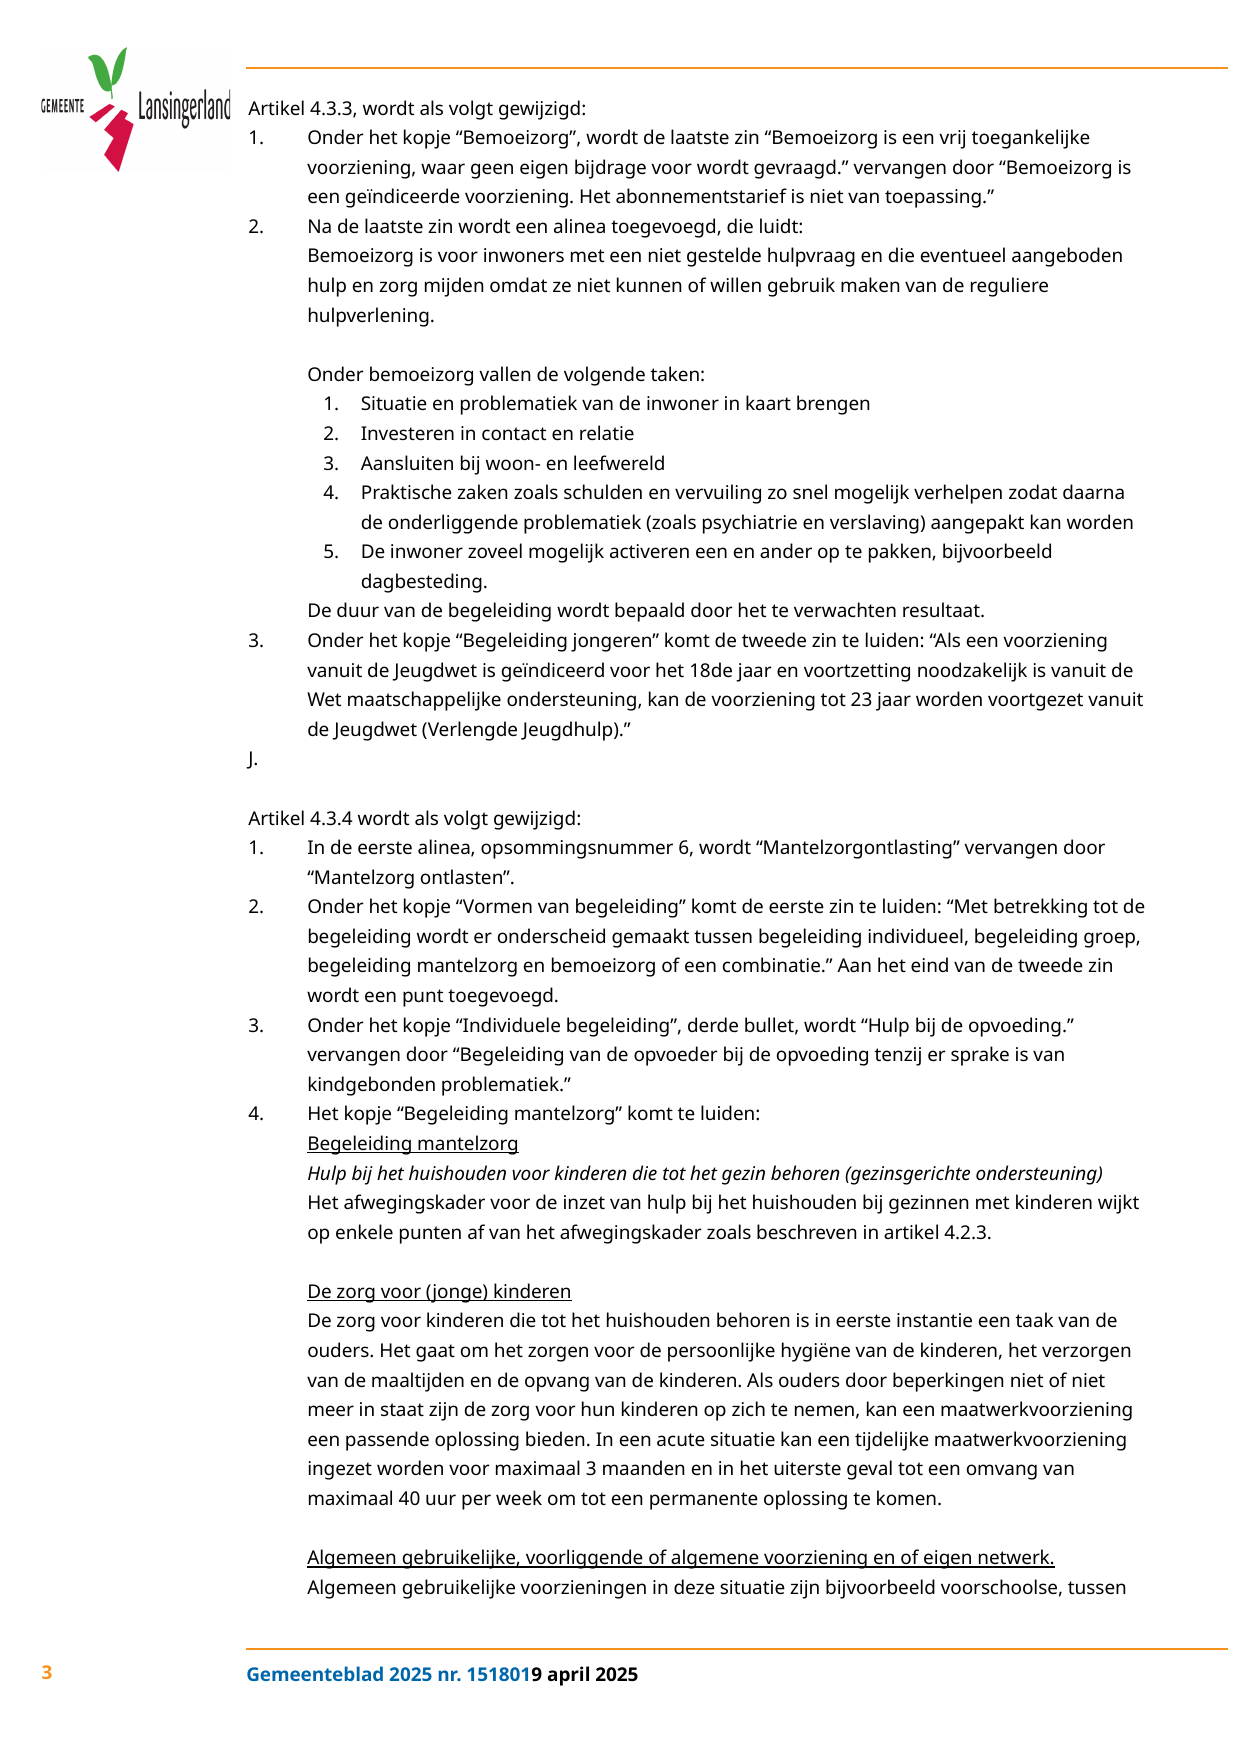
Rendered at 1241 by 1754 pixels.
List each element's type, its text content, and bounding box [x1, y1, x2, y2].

list Aansluiten bij woon- en leefwereld [323, 450, 1152, 476]
list Bemoeizorg is voor inwoners met een niet gestelde hulpvraag en die eventueel aangeboden hulp en zorg mijden omdat ze niet kunnen of willen gebruik maken van de reguliere hulpverlening. [248, 243, 1152, 328]
list Onder het kopje “Vormen van begeleiding” komt de eerste zin te luiden: “Met betrekking tot de begeleiding wordt er onderscheid gemaakt tussen begeleiding individueel, begeleiding groep, begeleiding mantelzorg en bemoeizorg of een combinatie.” Aan het eind van de tweede zin wordt een punt toegevoegd. [248, 893, 1152, 1008]
list Het afwegingskader voor de inzet van hulp bij het huishouden bij gezinnen met kinderen wijkt op enkele punten af van het afwegingskader zoals beschreven in artikel 4.2.3. [248, 1189, 1152, 1245]
list Onder het kopje “Bemoeizorg”, wordt de laatste zin “Bemoeizorg is een vrij toegankelijke voorziening, waar geen eigen bijdrage voor wordt gevraagd.” vervangen door “Bemoeizorg is een geïndiceerde voorziening. Het abonnementstarief is niet van toepassing.” [248, 124, 1152, 209]
list De duur van de begeleiding wordt bepaald door het te verwachten resultaat. [248, 598, 1152, 623]
list De zorg voor (jonge) kinderen [248, 1278, 1152, 1304]
list In de eerste alinea, opsommingsnummer 6, wordt “Mantelzorgontlasting” vervangen door “Mantelzorg ontlasten”. [248, 834, 1152, 890]
list Hulp bij het huishouden voor kinderen die tot het gezin behoren (gezinsgerichte ondersteuning) [248, 1160, 1152, 1186]
list Begeleiding mantelzorg [248, 1130, 1152, 1156]
text J. [248, 746, 1152, 771]
list Onder het kopje “Individuele begeleiding”, derde bullet, wordt “Hulp bij de opvoeding.” vervangen door “Begeleiding van de opvoeder bij de opvoeding tenzij er sprake is van kindgebonden problematiek.” [248, 1012, 1152, 1097]
list De zorg voor kinderen die tot het huishouden behoren is in eerste instantie een taak van de ouders. Het gaat om het zorgen voor de persoonlijke hygiëne van de kinderen, het verzorgen van de maaltijden en de opvang van de kinderen. Als ouders door beperkingen niet of niet meer in staat zijn de zorg voor hun kinderen op zich te nemen, kan een maatwerkvoorziening een passende oplossing bieden. In een acute situatie kan een tijdelijke maatwerkvoorziening ingezet worden voor maximaal 3 maanden en in het uiterste geval tot een omvang van maximaal 40 uur per week om tot een permanente oplossing te komen. [248, 1308, 1152, 1511]
text Artikel 4.3.4 wordt als volgt gewijzigd: [248, 805, 1152, 831]
list Algemeen gebruikelijke voorzieningen in deze situatie zijn bijvoorbeeld voorschoolse, tussen [248, 1574, 1152, 1600]
list De inwoner zoveel mogelijk activeren een en ander op te pakken, bijvoorbeeld dagbesteding. [323, 538, 1152, 594]
list Situatie en problematiek van de inwoner in kaart brengen [323, 391, 1152, 416]
list Onder het kopje “Begeleiding jongeren” komt de tweede zin te luiden: “Als een voorziening vanuit de Jeugdwet is geïndiceerd voor het 18de jaar en voortzetting noodzakelijk is vanuit de Wet maatschappelijke ondersteuning, kan de voorziening tot 23 jaar worden voortgezet vanuit de Jeugdwet (Verlengde Jeugdhulp).” [248, 627, 1152, 742]
list Het kopje “Begeleiding mantelzorg” komt te luiden: [248, 1101, 1152, 1126]
list Onder bemoeizorg vallen de volgende taken: [248, 361, 1152, 387]
list Investeren in contact en relatie [323, 420, 1152, 446]
list Na de laatste zin wordt een alinea toegevoegd, die luidt: [248, 213, 1152, 239]
list Praktische zaken zoals schulden en vervuiling zo snel mogelijk verhelpen zodat daarna de onderliggende problematiek (zoals psychiatrie en verslaving) aangepakt kan worden [323, 479, 1152, 535]
picture [41, 47, 231, 172]
list Algemeen gebruikelijke, voorliggende of algemene voorziening en of eigen netwerk. [248, 1544, 1152, 1570]
text Artikel 4.3.3, wordt als volgt gewijzigd: [248, 95, 1152, 121]
